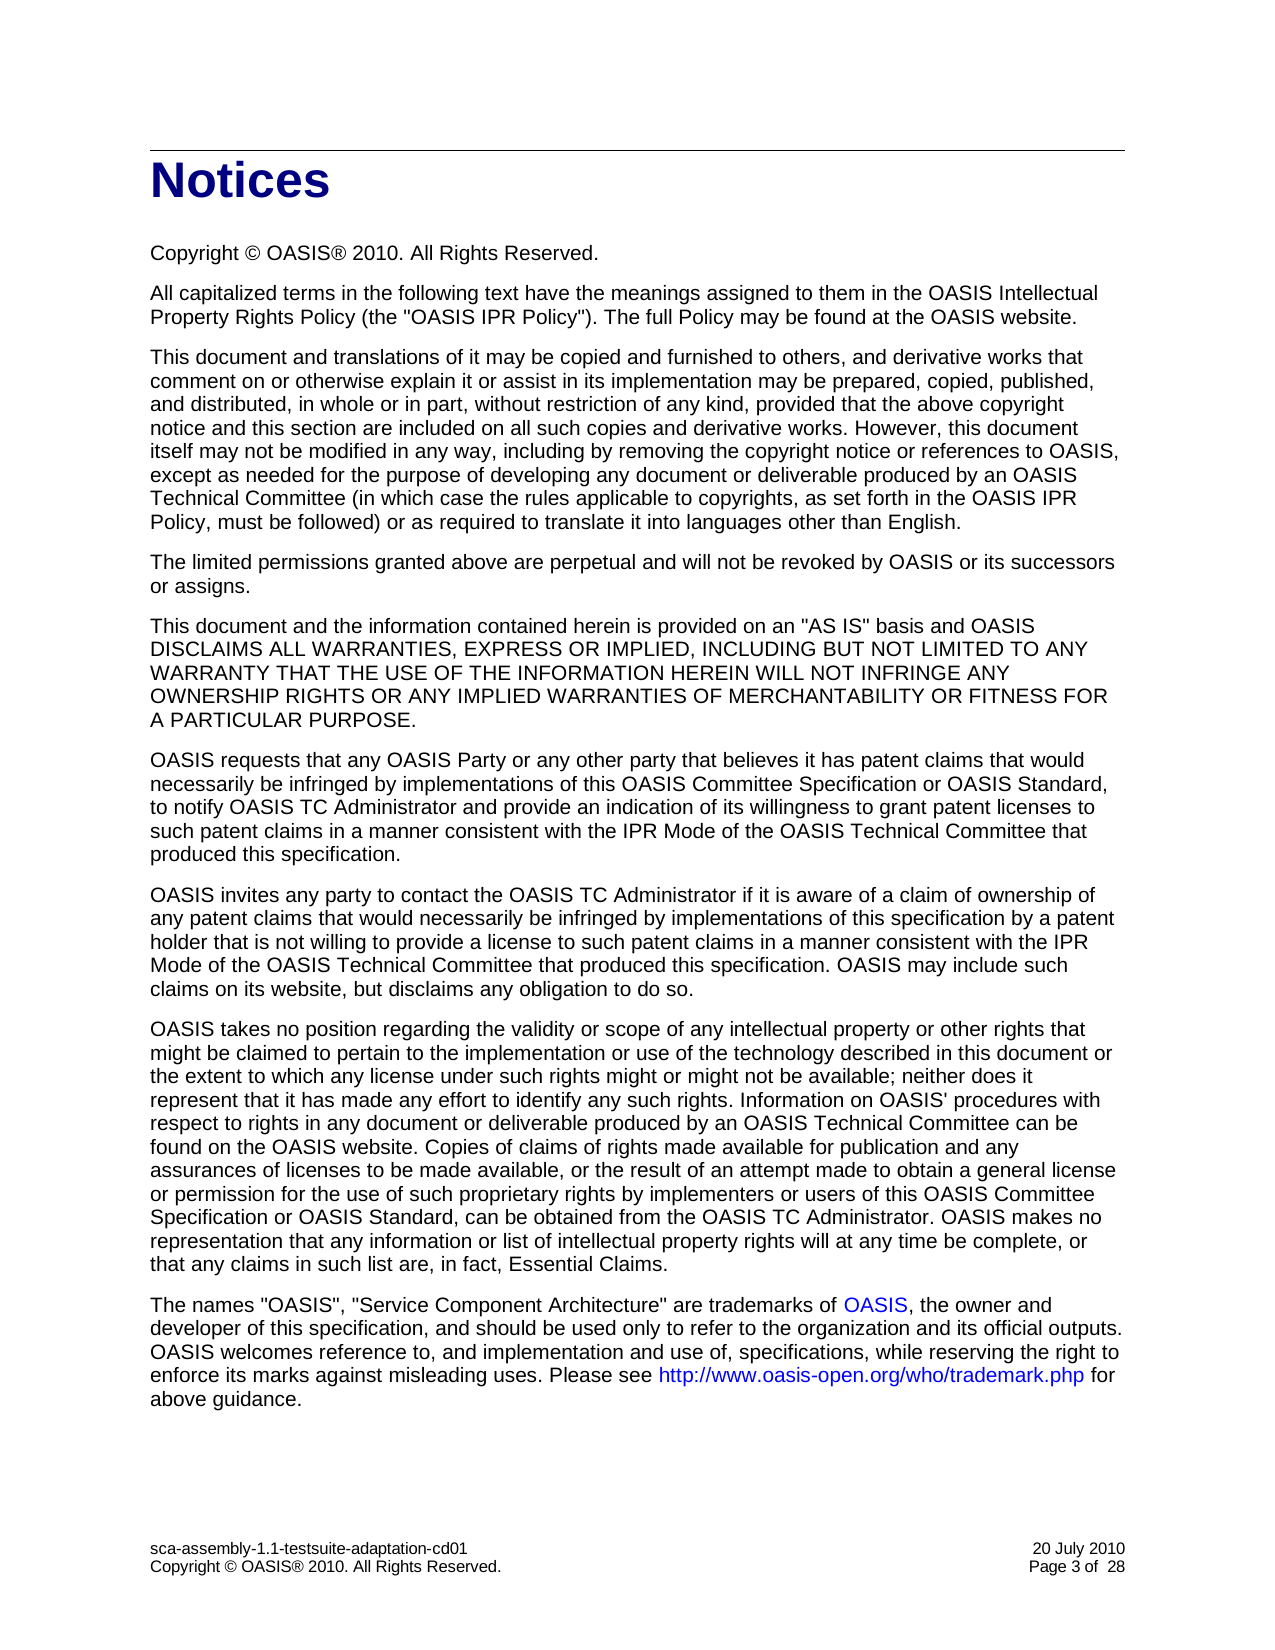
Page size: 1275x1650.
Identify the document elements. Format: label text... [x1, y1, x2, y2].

text OASIS invites any party to contact the OASIS TC Administrator if it is aware of a claim of ownership of any patent claims that would necessarily be infringed by implementations of this specification by a patent holder that is not willing to provide a license to such patent claims in a manner consistent with the IPR Mode of the OASIS Technical Committee that produced this specification. OASIS may include such claims on its website, but disclaims any obligation to do so. [150, 883, 1125, 1001]
text Copyright © OASIS® 2010. All Rights Reserved. [150, 242, 1125, 265]
title Notices [150, 151, 1125, 208]
text The names "OASIS", "Service Component Architecture" are trademarks of OASIS, the owner and developer of this specification, and should be used only to refer to the organization and its official outputs. OASIS welcomes reference to, and implementation and use of, specifications, while reserving the right to enforce its marks against misleading uses. Please see http://www.oasis-open.org/who/trademark.php for above guidance. [150, 1293, 1125, 1411]
text This document and translations of it may be copied and furnished to others, and derivative works that comment on or otherwise explain it or assist in its implementation may be prepared, copied, published, and distributed, in whole or in part, without restriction of any kind, provided that the above copyright notice and this section are included on all such copies and derivative works. However, this document itself may not be modified in any way, including by removing the copyright notice or references to OASIS, except as needed for the purpose of developing any document or deliverable produced by an OASIS Technical Committee (in which case the rules applicable to copyrights, as set forth in the OASIS IPR Policy, must be followed) or as required to translate it into languages other than English. [150, 346, 1125, 534]
text This document and the information contained herein is provided on an "AS IS" basis and OASIS DISCLAIMS ALL WARRANTIES, EXPRESS OR IMPLIED, INCLUDING BUT NOT LIMITED TO ANY WARRANTY THAT THE USE OF THE INFORMATION HEREIN WILL NOT INFRINGE ANY OWNERSHIP RIGHTS OR ANY IMPLIED WARRANTIES OF MERCHANTABILITY OR FITNESS FOR A PARTICULAR PURPOSE. [150, 614, 1125, 732]
text All capitalized terms in the following text have the meanings assigned to them in the OASIS Intellectual Property Rights Policy (the "OASIS IPR Policy"). The full Policy may be found at the OASIS website. [150, 282, 1125, 329]
text OASIS takes no position regarding the validity or scope of any intellectual property or other rights that might be claimed to pertain to the implementation or use of the technology described in this document or the extent to which any license under such rights might or might not be available; neither does it represent that it has made any effort to identify any such rights. Information on OASIS' procedures with respect to rights in any document or deliverable produced by an OASIS Technical Committee can be found on the OASIS website. Copies of claims of rights made available for publication and any assurances of licenses to be made available, or the result of an attempt made to obtain a general license or permission for the use of such proprietary rights by implementers or users of this OASIS Committee Specification or OASIS Standard, can be obtained from the OASIS TC Administrator. OASIS makes no representation that any information or list of intellectual property rights will at any time be complete, or that any claims in such list are, in fact, Essential Claims. [150, 1017, 1125, 1276]
text The limited permissions granted above are perpetual and will not be revoked by OASIS or its successors or assigns. [150, 551, 1125, 598]
text OASIS requests that any OASIS Party or any other party that believes it has patent claims that would necessarily be infringed by implementations of this OASIS Committee Specification or OASIS Standard, to notify OASIS TC Administrator and provide an indication of its willingness to grant patent licenses to such patent claims in a manner consistent with the IPR Mode of the OASIS Technical Committee that produced this specification. [150, 749, 1125, 866]
